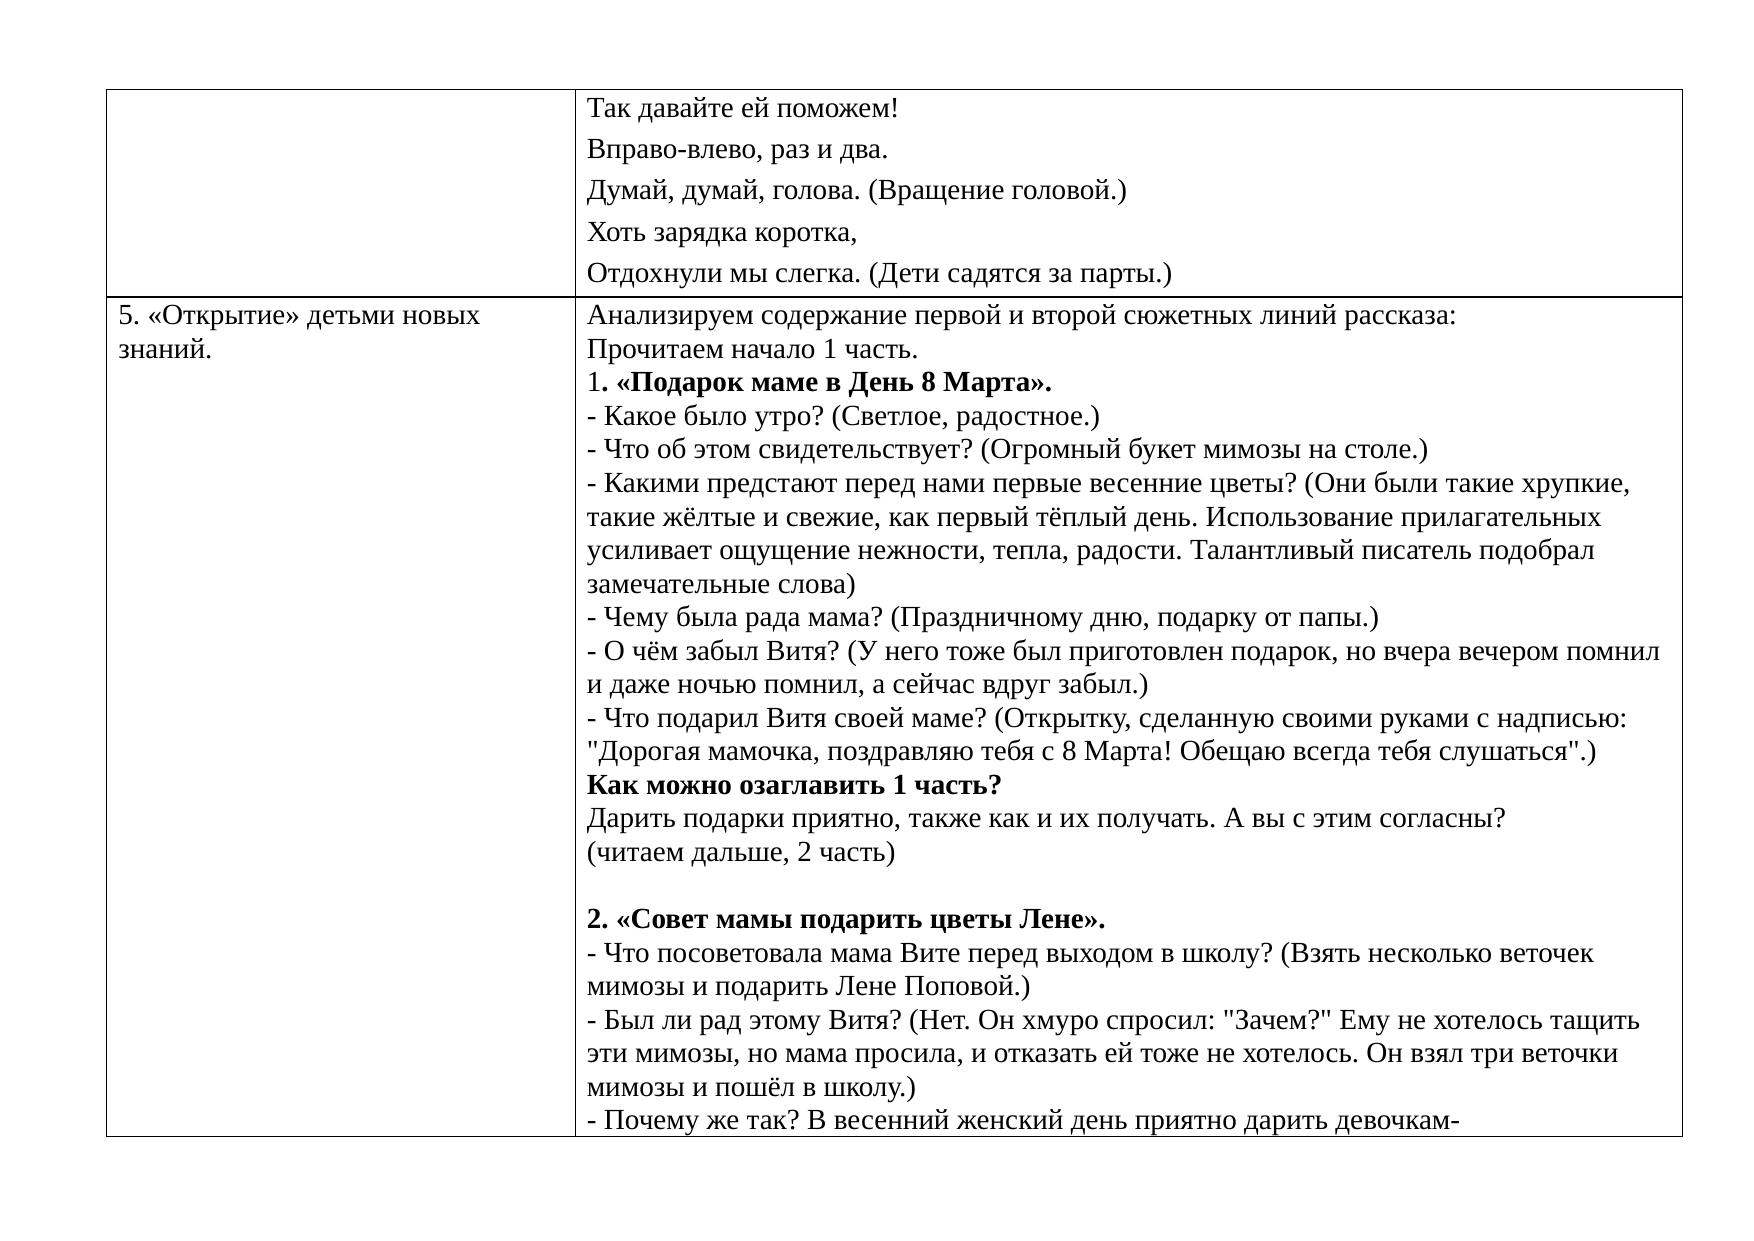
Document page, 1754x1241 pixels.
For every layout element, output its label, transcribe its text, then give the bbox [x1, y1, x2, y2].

table_cell [107, 90, 575, 296]
table_cell 5. «Открытие» детьми новых знаний. [107, 298, 575, 1136]
table_cell Анализируем содержание первой и второй сюжетных линий рассказа: Прочитаем начало 1 часть. 1. «Подарок маме в День 8 Марта». - Какое было утро? (Светлое, радостное.) - Что об этом свидетельствует? (Огромный букет мимозы на столе.) - Какими предстают перед нами первые весенние цветы? (Они были такие хрупкие, такие жёлтые и свежие, как первый тёплый день. Использование прилагательных усиливает ощущение нежности, тепла, радости. Талантливый писатель подобрал замечательные слова) - Чему была рада мама? (Праздничному дню, подарку от папы.) - О чём забыл Витя? (У него тоже был приготовлен подарок, но вчера вечером помнил и даже ночью помнил, а сейчас вдруг забыл.) - Что подарил Витя своей маме? (Открытку, сделанную своими руками с надписью: "Дорогая мамочка, поздравляю тебя с 8 Марта! Обещаю всегда тебя слушаться".) Как можно озаглавить 1 часть? Дарить подарки приятно, также как и их получать. А вы с этим согласны? (читаем дальше, 2 часть) 2. «Совет мамы подарить цветы Лене». - Что посоветовала мама Вите перед выходом в школу? (Взять несколько веточек мимозы и подарить Лене Поповой.) - Был ли рад этому Витя? (Нет. Он хмуро спросил: "Зачем?" Ему не хотелось тащить эти мимозы, но мама просила, и отказать ей тоже не хотелось. Он взял три веточки мимозы и пошёл в школу.) - Почему же так? В весенний женский день приятно дарить девочкам- [576, 298, 1682, 1136]
table_cell Так давайте ей поможем! Вправо-влево, раз и два. Думай, думай, голова. (Вращение головой.) Хоть зарядка коротка, Отдохнули мы слегка. (Дети садятся за парты.) [576, 90, 1682, 296]
